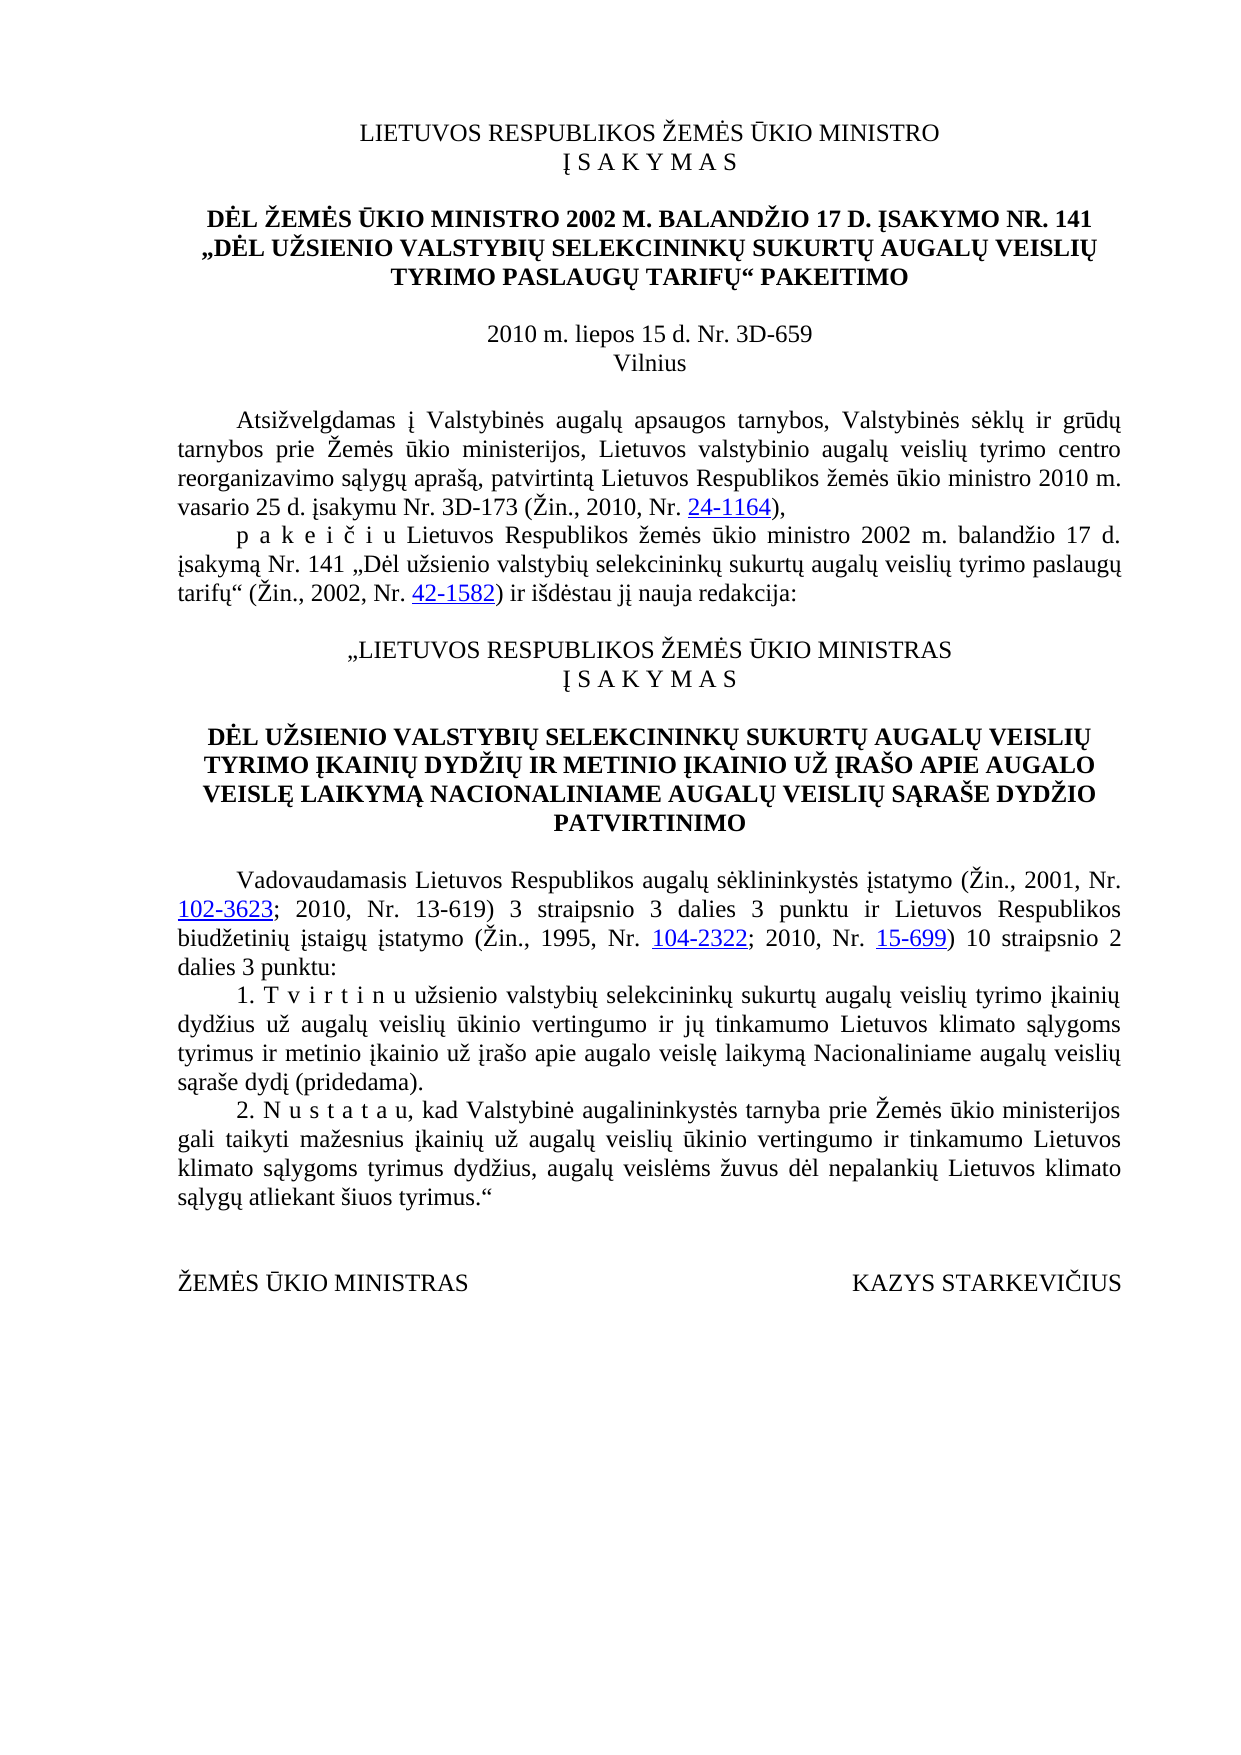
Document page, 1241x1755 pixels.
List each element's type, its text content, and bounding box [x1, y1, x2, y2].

text Žemės ūkio ministras Kazys Starkevičius [177, 1268, 1122, 1297]
text 2010 m. liepos 15 d. Nr. 3D-659 [177, 319, 1122, 348]
text Vilnius [177, 348, 1122, 377]
text ĮSAKYMAS [177, 664, 1122, 693]
text DĖL UŽSIENIO VALSTYBIŲ SELEKCININKŲ SUKURTŲ AUGALŲ VEISLIŲ TYRIMO ĮKAINIŲ DYDŽIŲ IR METINIO ĮKAINIO UŽ ĮRAŠO APIE AUGALO VEISLĘ LAIKYMĄ NACIONALINIAME AUGALŲ VEISLIŲ SĄRAŠE DYDŽIO PATVIRTINIMO [177, 722, 1122, 837]
text LIETUVOS RESPUBLIKOS ŽEMĖS ŪKIO MINISTRO [177, 118, 1122, 147]
text Į S A K Y M A S [177, 147, 1122, 176]
text Vadovaudamasis Lietuvos Respublikos augalų sėklininkystės įstatymo (Žin., 2001, Nr. 102-3623; 2010, Nr. 13-619) 3 straipsnio 3 dalies 3 punktu ir Lietuvos Respublikos biudžetinių įstaigų įstatymo (Žin., 1995, Nr. 104-2322; 2010, Nr. 15-699) 10 straipsnio 2 dalies 3 punktu: [177, 866, 1122, 981]
text 1. T v i r t i n u užsienio valstybių selekcininkų sukurtų augalų veislių tyrimo įkainių dydžius už augalų veislių ūkinio vertingumo ir jų tinkamumo Lietuvos klimato sąlygoms tyrimus ir metinio įkainio už įrašo apie augalo veislę laikymą Nacionaliniame augalų veislių sąraše dydį (pridedama). [177, 981, 1122, 1096]
text p a k e i č i u Lietuvos Respublikos žemės ūkio ministro 2002 m. balandžio 17 d. įsakymą Nr. 141 „Dėl užsienio valstybių selekcininkų sukurtų augalų veislių tyrimo paslaugų tarifų“ (Žin., 2002, Nr. 42-1582) ir išdėstau jį nauja redakcija: [177, 521, 1122, 607]
text „LIETUVOS RESPUBLIKOS ŽEMĖS ŪKIO MINISTRAS [177, 636, 1122, 664]
text 2. N u s t a t a u, kad Valstybinė augalininkystės tarnyba prie Žemės ūkio ministerijos gali taikyti mažesnius įkainių už augalų veislių ūkinio vertingumo ir tinkamumo Lietuvos klimato sąlygoms tyrimus dydžius, augalų veislėms žuvus dėl nepalankių Lietuvos klimato sąlygų atliekant šiuos tyrimus.“ [177, 1096, 1122, 1211]
text Atsižvelgdamas į Valstybinės augalų apsaugos tarnybos, Valstybinės sėklų ir grūdų tarnybos prie Žemės ūkio ministerijos, Lietuvos valstybinio augalų veislių tyrimo centro reorganizavimo sąlygų aprašą, patvirtintą Lietuvos Respublikos žemės ūkio ministro 2010 m. vasario 25 d. įsakymu Nr. 3D-173 (Žin., 2010, Nr. 24-1164), [177, 406, 1122, 521]
text DĖL ŽEMĖS ŪKIO MINISTRO 2002 M. BALANDŽIO 17 D. ĮSAKYMO Nr. 141 „DĖL UŽSIENIO VALSTYBIŲ SELEKCININKŲ SUKURTŲ AUGALŲ VEISLIŲ TYRIMO PASLAUGŲ TARIFŲ“ PAKEITIMO [177, 204, 1122, 291]
